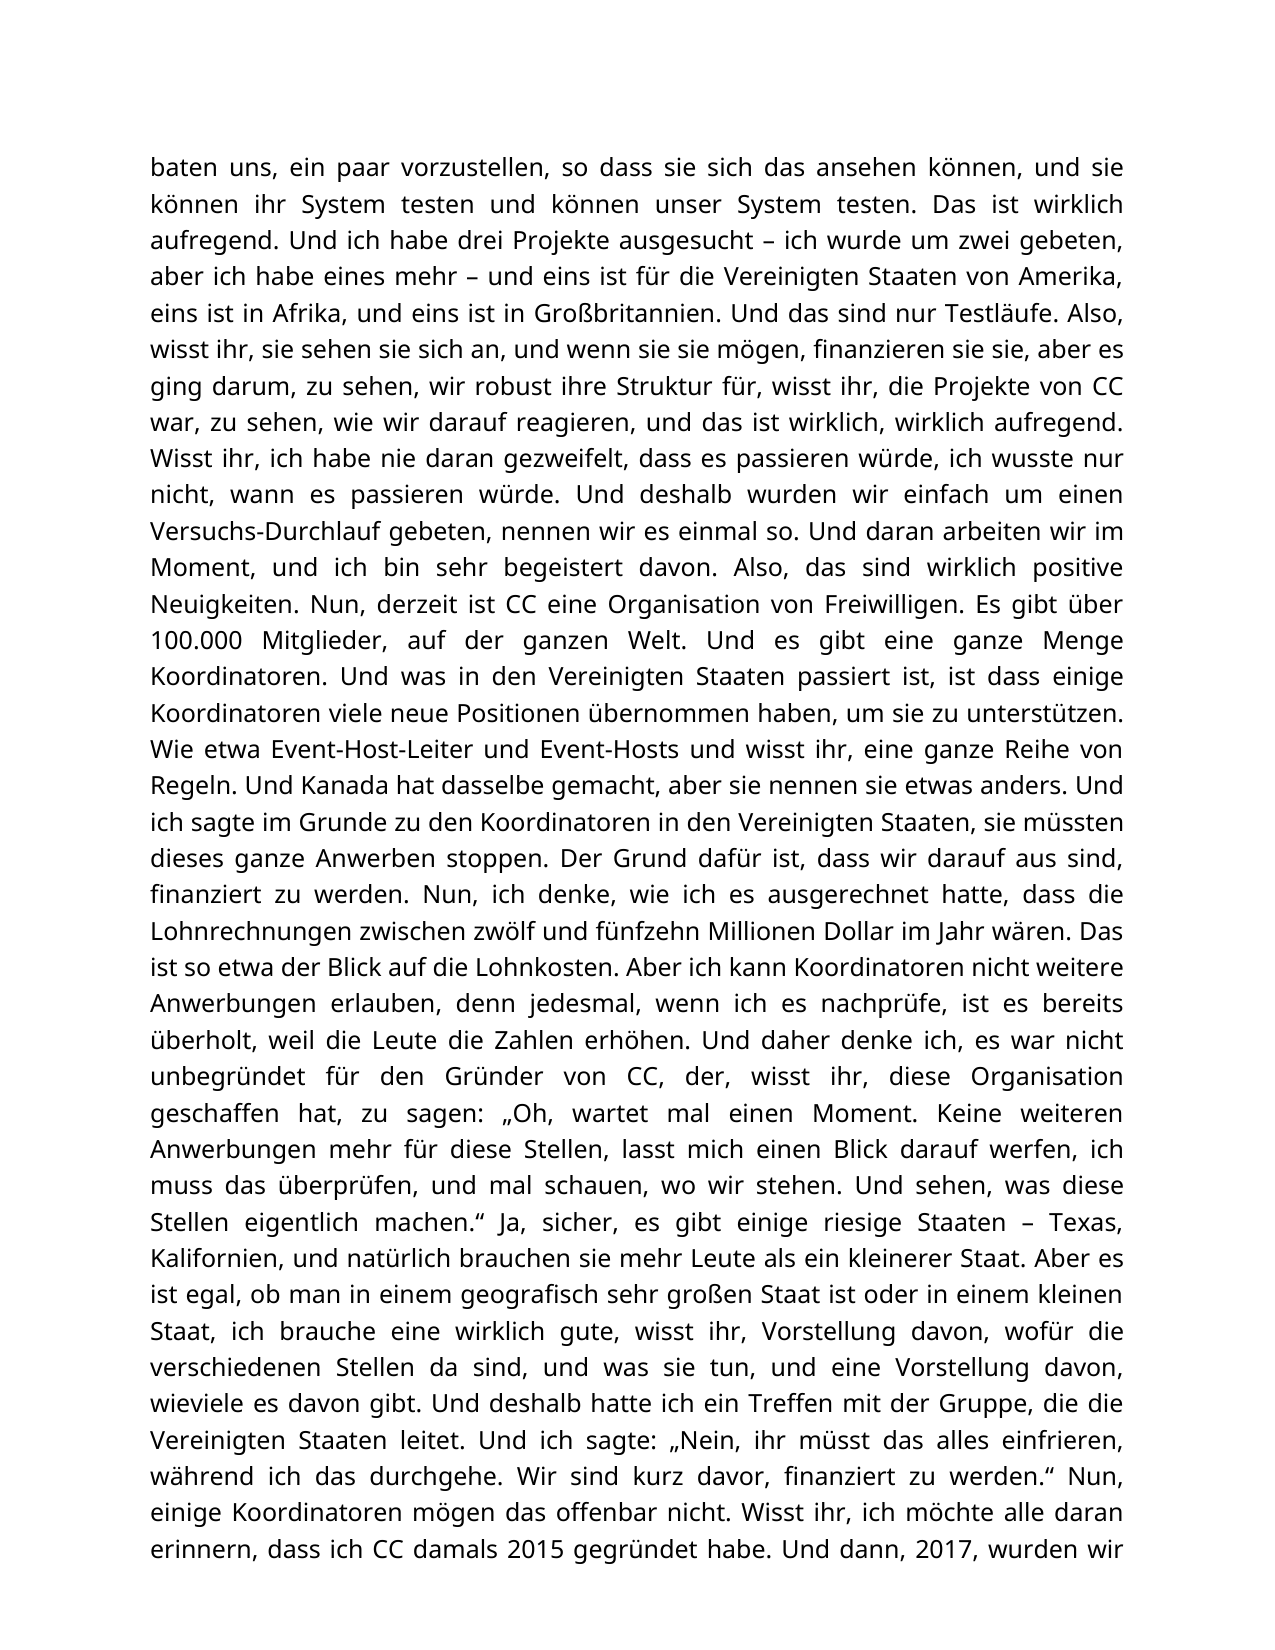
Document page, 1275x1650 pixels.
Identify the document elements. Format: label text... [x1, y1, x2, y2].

text baten uns, ein paar vorzustellen, so dass sie sich das ansehen können, und sie können ihr System testen und können unser System testen. Das ist wirklich aufregend. Und ich habe drei Projekte ausgesucht – ich wurde um zwei gebeten, aber ich habe eines mehr – und eins ist für die Vereinigten Staaten von Amerika, eins ist in Afrika, und eins ist in Großbritannien. Und das sind nur Testläufe. Also, wisst ihr, sie sehen sie sich an, und wenn sie sie mögen, finanzieren sie sie, aber es ging darum, zu sehen, wir robust ihre Struktur für, wisst ihr, die Projekte von CC war, zu sehen, wie wir darauf reagieren, und das ist wirklich, wirklich aufregend. Wisst ihr, ich habe nie daran gezweifelt, dass es passieren würde, ich wusste nur nicht, wann es passieren würde. Und deshalb wurden wir einfach um einen Versuchs-Durchlauf gebeten, nennen wir es einmal so. Und daran arbeiten wir im Moment, und ich bin sehr begeistert davon. Also, das sind wirklich positive Neuigkeiten. Nun, derzeit ist CC eine Organisation von Freiwilligen. Es gibt über 100.000 Mitglieder, auf der ganzen Welt. Und es gibt eine ganze Menge Koordinatoren. Und was in den Vereinigten Staaten passiert ist, ist dass einige Koordinatoren viele neue Positionen übernommen haben, um sie zu unterstützen. Wie etwa Event-Host-Leiter und Event-Hosts und wisst ihr, eine ganze Reihe von Regeln. Und Kanada hat dasselbe gemacht, aber sie nennen sie etwas anders. Und ich sagte im Grunde zu den Koordinatoren in den Vereinigten Staaten, sie müssten dieses ganze Anwerben stoppen. Der Grund dafür ist, dass wir darauf aus sind, finanziert zu werden. Nun, ich denke, wie ich es ausgerechnet hatte, dass die Lohnrechnungen zwischen zwölf und fünfzehn Millionen Dollar im Jahr wären. Das ist so etwa der Blick auf die Lohnkosten. Aber ich kann Koordinatoren nicht weitere Anwerbungen erlauben, denn jedesmal, wenn ich es nachprüfe, ist es bereits überholt, weil die Leute die Zahlen erhöhen. Und daher denke ich, es war nicht unbegründet für den Gründer von CC, der, wisst ihr, diese Organisation geschaffen hat, zu sagen: „Oh, wartet mal einen Moment. Keine weiteren Anwerbungen mehr für diese Stellen, lasst mich einen Blick darauf werfen, ich muss das überprüfen, und mal schauen, wo wir stehen. Und sehen, was diese Stellen eigentlich machen.“ Ja, sicher, es gibt einige riesige Staaten – Texas, Kalifornien, und natürlich brauchen sie mehr Leute als ein kleinerer Staat. Aber es ist egal, ob man in einem geografisch sehr großen Staat ist oder in einem kleinen Staat, ich brauche eine wirklich gute, wisst ihr, Vorstellung davon, wofür die verschiedenen Stellen da sind, und was sie tun, und eine Vorstellung davon, wieviele es davon gibt. Und deshalb hatte ich ein Treffen mit der Gruppe, die die Vereinigten Staaten leitet. Und ich sagte: „Nein, ihr müsst das alles einfrieren, während ich das durchgehe. Wir sind kurz davor, finanziert zu werden.“ Nun, einige Koordinatoren mögen das offenbar nicht. Wisst ihr, ich möchte alle daran erinnern, dass ich CC damals 2015 gegründet habe. Und dann, 2017, wurden wir [150, 150, 1125, 1566]
